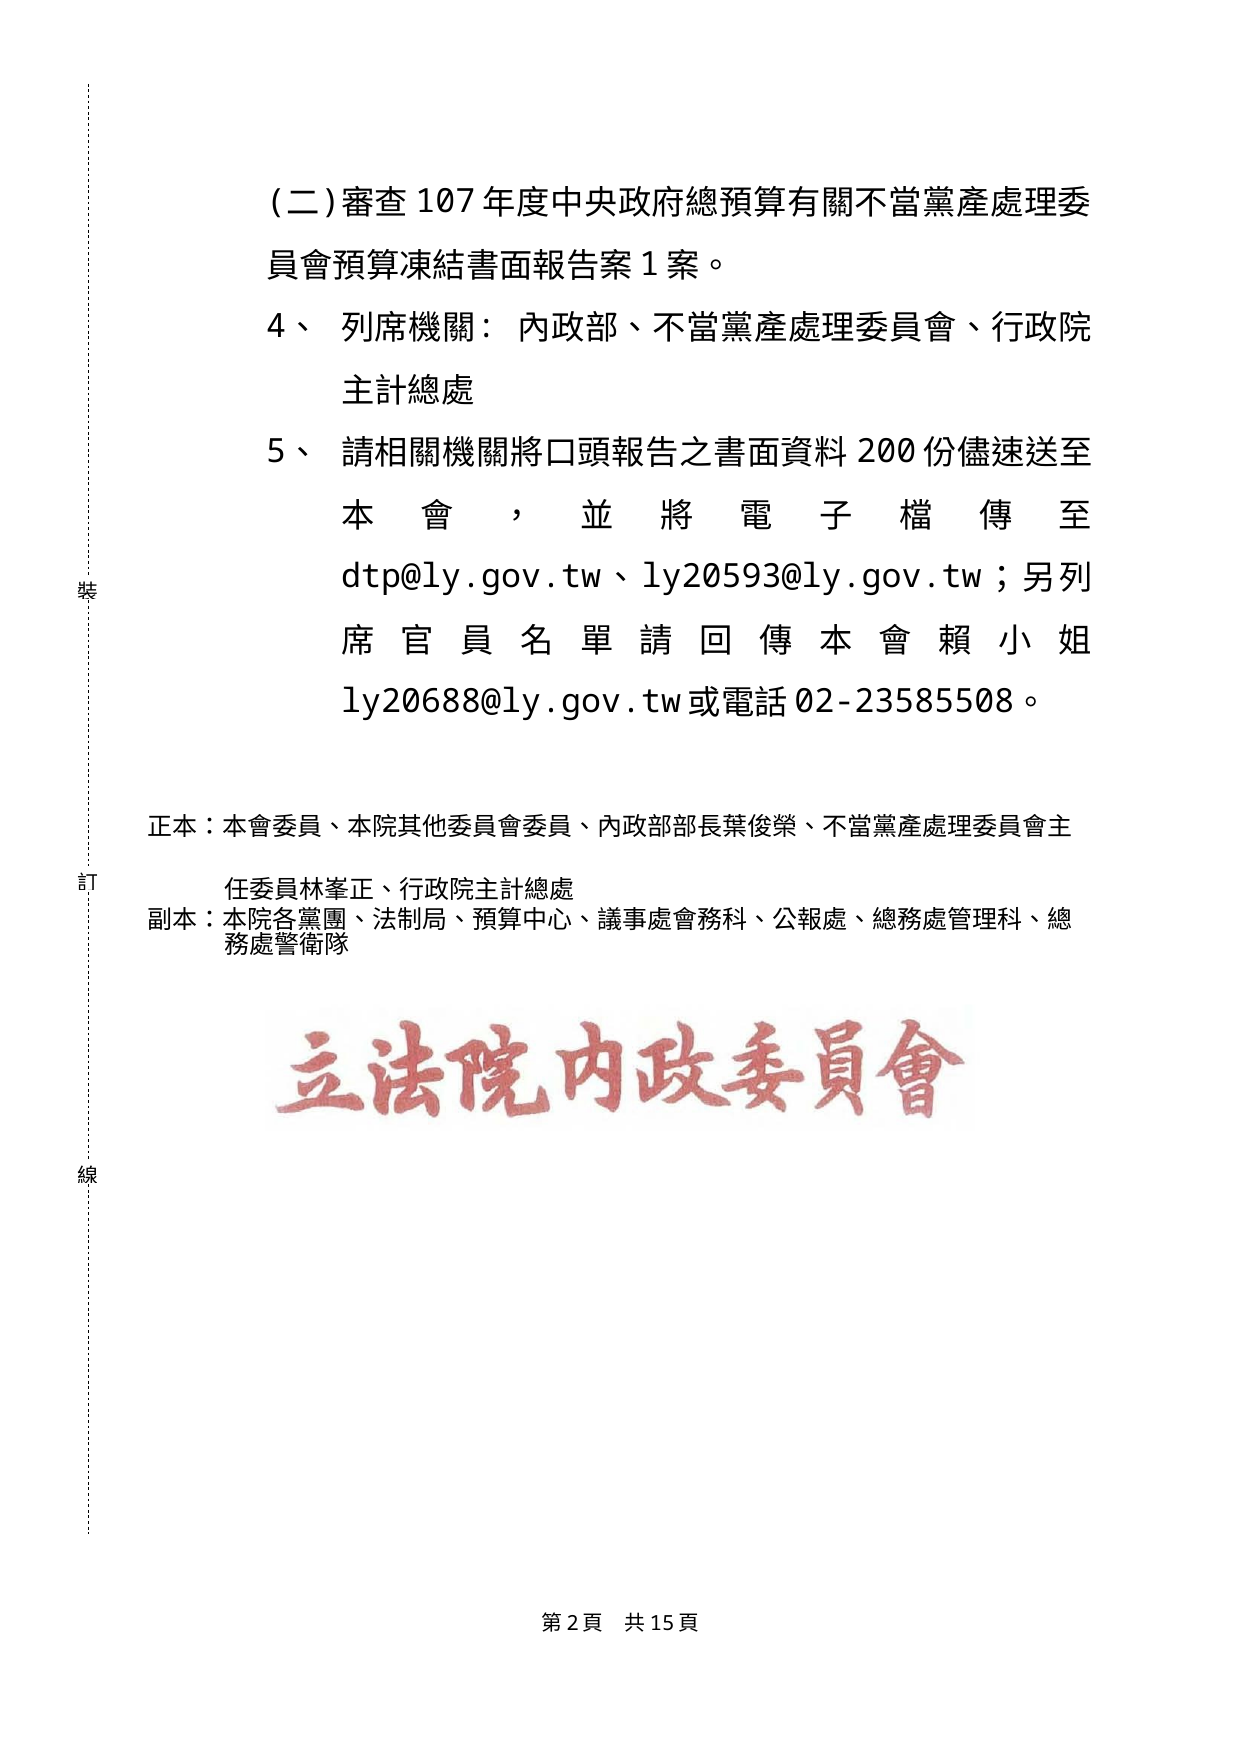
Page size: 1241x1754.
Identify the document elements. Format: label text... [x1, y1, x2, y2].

text 正本：本會委員、本院其他委員會委員、內政部部長葉俊榮、不當黨產處理委員會主任委員林峯正、行政院主計總處 [148, 783, 1092, 908]
list 請相關機關將口頭報告之書面資料200份儘速送至本會，並將電子檔傳至dtp@ly.gov.tw、ly20593@ly.gov.tw；另列席官員名單請回傳本會賴小姐ly20688@ly.gov.tw或電話02-23585508。 [266, 408, 1092, 721]
list 列席機關: 內政部、不當黨產處理委員會、行政院主計總處 [266, 283, 1092, 408]
text 副本：本院各黨團、法制局、預算中心、議事處會務科、公報處、總務處管理科、總務處警衛隊 [148, 908, 1092, 958]
text (二)審查107年度中央政府總預算有關不當黨產處理委員會預算凍結書面報告案1案。 [266, 158, 1092, 283]
